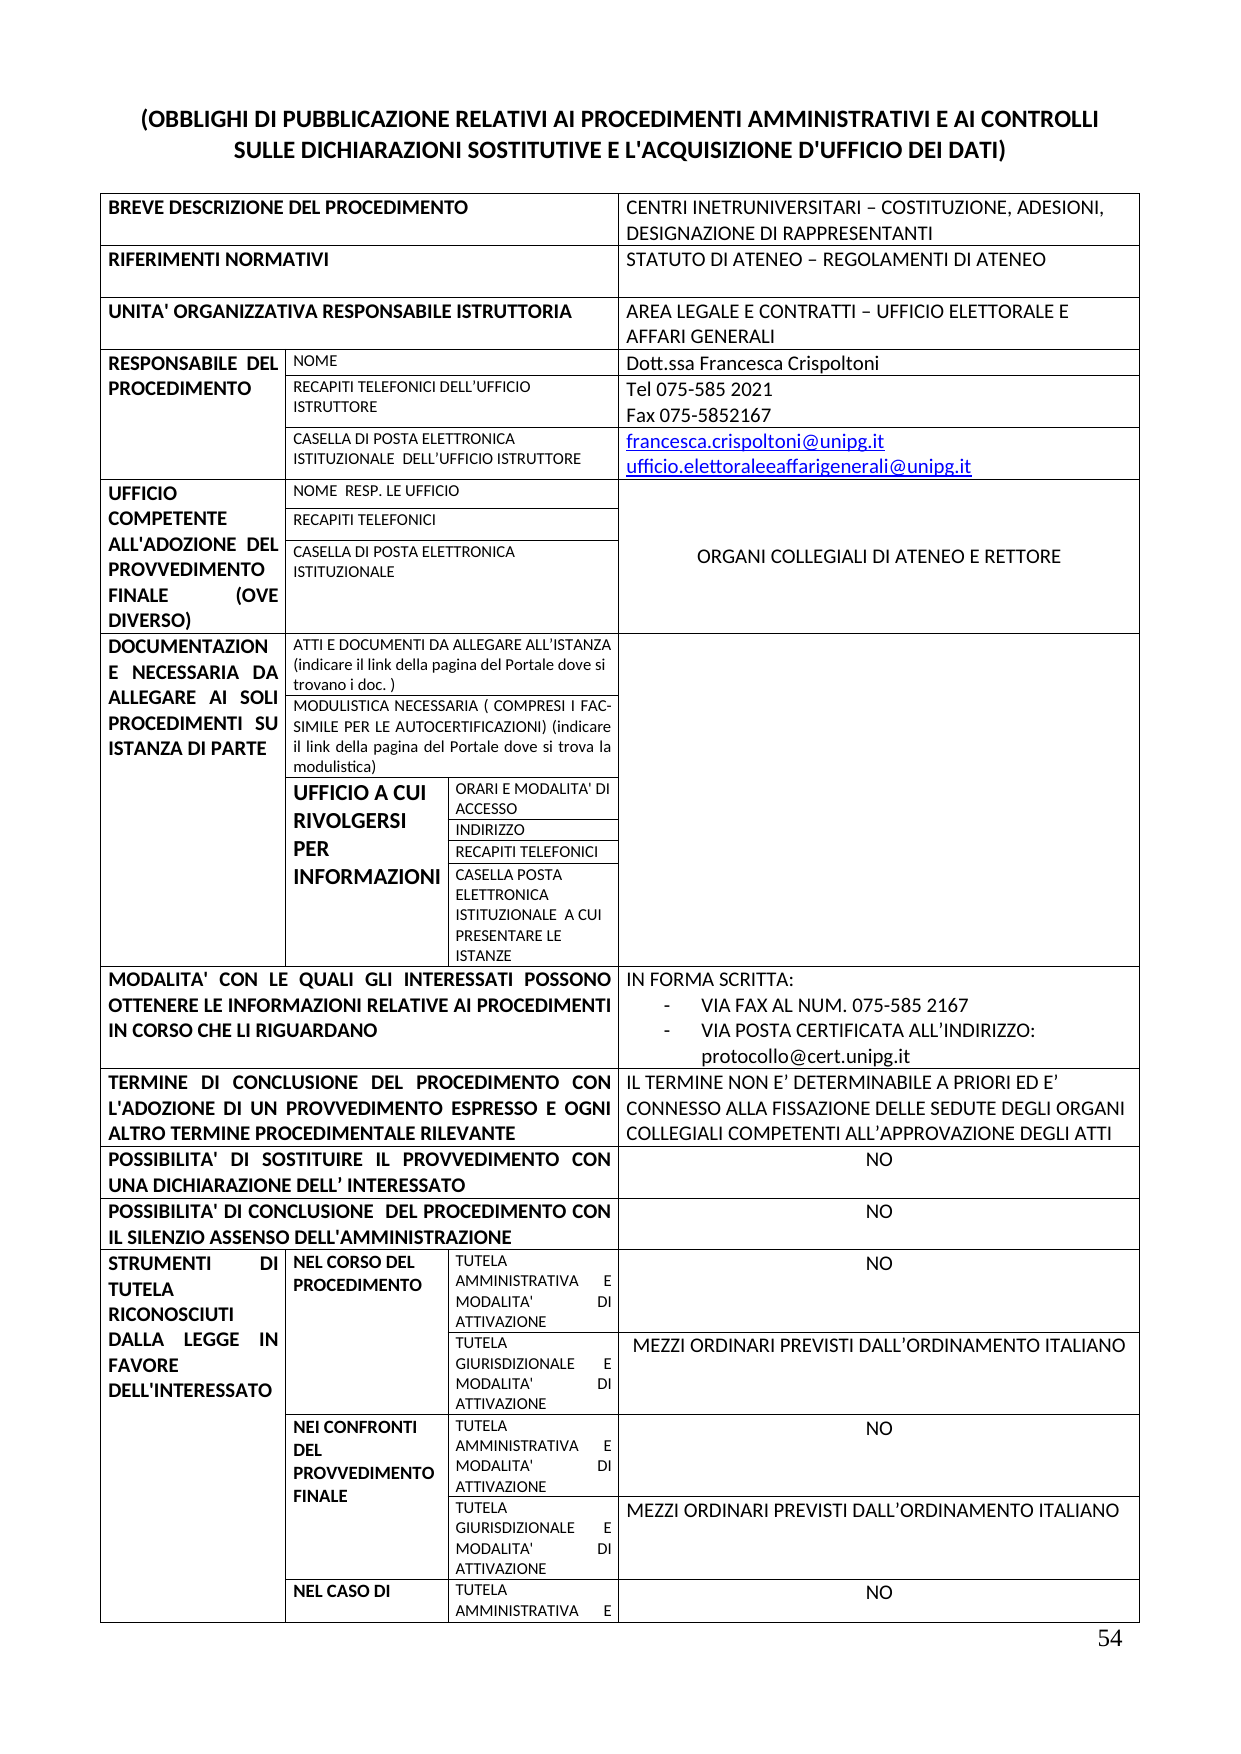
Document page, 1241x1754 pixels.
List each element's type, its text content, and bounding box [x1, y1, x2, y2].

table_cell UFFICIO COMPETENTE ALL'ADOZIONE DEL PROVVEDIMENTO FINALE (OVE DIVERSO) [101, 480, 285, 633]
table_cell POSSIBILITA' DI CONCLUSIONE DEL PROCEDIMENTO CON IL SILENZIO ASSENSO DELL'AMMINISTRAZIONE [101, 1199, 618, 1249]
table_cell ATTI E DOCUMENTI DA ALLEGARE ALL’ISTANZA (indicare il link della pagina del Portale dove si trovano i doc. ) [286, 634, 618, 695]
table_cell MEZZI ORDINARI PREVISTI DALL’ORDINAMENTO ITALIANO [619, 1333, 1139, 1414]
table_cell TUTELA GIURISDIZIONALE E MODALITA' DI ATTIVAZIONE [449, 1497, 618, 1578]
table_cell UNITA' ORGANIZZATIVA RESPONSABILE ISTRUTTORIA [101, 298, 618, 349]
table_cell RESPONSABILE DEL PROCEDIMENTO [101, 350, 285, 479]
table_cell NO [619, 1147, 1139, 1197]
table_cell IL TERMINE NON E’ DETERMINABILE A PRIORI ED E’ CONNESSO ALLA FISSAZIONE DELLE SEDUTE DEGLI ORGANI COLLEGIALI COMPETENTI ALL’APPROVAZIONE DEGLI ATTI [619, 1069, 1139, 1146]
table_cell NEL CASO DI [286, 1580, 448, 1622]
table_cell STATUTO DI ATENEO – REGOLAMENTI DI ATENEO [619, 246, 1139, 297]
table_cell DOCUMENTAZIONE NECESSARIA DA ALLEGARE AI SOLI PROCEDIMENTI SU ISTANZA DI PARTE [101, 634, 285, 966]
table_cell RECAPITI TELEFONICI [449, 841, 618, 863]
table_cell TUTELA GIURISDIZIONALE E MODALITA' DI ATTIVAZIONE [449, 1333, 618, 1414]
table_header CENTRI INETRUNIVERSITARI – COSTITUZIONE, ADESIONI, DESIGNAZIONE DI RAPPRESENTANTI [619, 194, 1139, 245]
table_cell TUTELA AMMINISTRATIVA E MODALITA' DI ATTIVAZIONE [449, 1415, 618, 1496]
table_cell NO [619, 1199, 1139, 1249]
table_cell CASELLA DI POSTA ELETTRONICA ISTITUZIONALE [286, 541, 618, 633]
table_header BREVE DESCRIZIONE DEL PROCEDIMENTO [101, 194, 618, 245]
table_cell TERMINE DI CONCLUSIONE DEL PROCEDIMENTO CON L'ADOZIONE DI UN PROVVEDIMENTO ESPRESSO E OGNI ALTRO TERMINE PROCEDIMENTALE RILEVANTE [101, 1069, 618, 1146]
table_cell TUTELA AMMINISTRATIVA E MODALITA' DI ATTIVAZIONE [449, 1250, 618, 1332]
table_cell Tel 075-585 2021 Fax 075-5852167 [619, 376, 1139, 427]
table_cell francesca.crispoltoni@unipg.it ufficio.elettoraleeaffarigenerali@unipg.it [619, 428, 1139, 479]
table_cell CASELLA POSTA ELETTRONICA ISTITUZIONALE A CUI PRESENTARE LE ISTANZE [449, 864, 618, 966]
table_cell Dott.ssa Francesca Crispoltoni [619, 350, 1139, 375]
table_cell NO [619, 1250, 1139, 1332]
table_cell NO [619, 1580, 1139, 1622]
table_cell POSSIBILITA' DI SOSTITUIRE IL PROVVEDIMENTO CON UNA DICHIARAZIONE DELL’ INTERESSATO [101, 1147, 618, 1197]
table_cell [619, 634, 1139, 966]
table_cell NEL CORSO DEL PROCEDIMENTO [286, 1250, 448, 1414]
table_cell NOME [286, 350, 618, 375]
table_cell MEZZI ORDINARI PREVISTI DALL’ORDINAMENTO ITALIANO [619, 1497, 1139, 1578]
table_cell RECAPITI TELEFONICI [286, 509, 618, 540]
table_cell RIFERIMENTI NORMATIVI [101, 246, 618, 297]
table_cell IN FORMA SCRITTA: VIA FAX AL NUM. 075-585 2167 VIA POSTA CERTIFICATA ALL’INDIRIZZO: protocollo@cert.unipg.it [619, 967, 1139, 1068]
table_cell CASELLA DI POSTA ELETTRONICA ISTITUZIONALE DELL’UFFICIO ISTRUTTORE [286, 428, 618, 479]
table_cell NO [619, 1415, 1139, 1496]
table_cell ORGANI COLLEGIALI DI ATENEO E RETTORE [619, 480, 1139, 633]
table_cell TUTELA AMMINISTRATIVA E [449, 1580, 618, 1622]
table_cell NOME RESP. LE UFFICIO [286, 480, 618, 508]
table_cell INDIRIZZO [449, 820, 618, 840]
table_cell MODULISTICA NECESSARIA ( COMPRESI I FAC- SIMILE PER LE AUTOCERTIFICAZIONI) (indicare il link della pagina del Portale dove si trova la modulistica) [286, 696, 618, 777]
table_cell UFFICIO A CUI RIVOLGERSI PER INFORMAZIONI [286, 778, 448, 966]
table_cell ORARI E MODALITA' DI ACCESSO [449, 778, 618, 819]
text (Obblighi di pubblicazione relativi ai procedimenti amministrativi e ai controlli sulle dichiarazioni sostitutive e l'acquisizione d'ufficio dei dati) [118, 103, 1122, 164]
table_cell MODALITA' CON LE QUALI GLI INTERESSATI POSSONO OTTENERE LE INFORMAZIONI RELATIVE AI PROCEDIMENTI IN CORSO CHE LI RIGUARDANO [101, 967, 618, 1068]
table_cell NEI CONFRONTI DEL PROVVEDIMENTO FINALE [286, 1415, 448, 1578]
table_cell STRUMENTI DI TUTELA RICONOSCIUTI DALLA LEGGE IN FAVORE DELL'INTERESSATO [101, 1250, 285, 1622]
table_cell AREA LEGALE E CONTRATTI – UFFICIO ELETTORALE E AFFARI GENERALI [619, 298, 1139, 349]
table_cell RECAPITI TELEFONICI DELL’UFFICIO ISTRUTTORE [286, 376, 618, 427]
